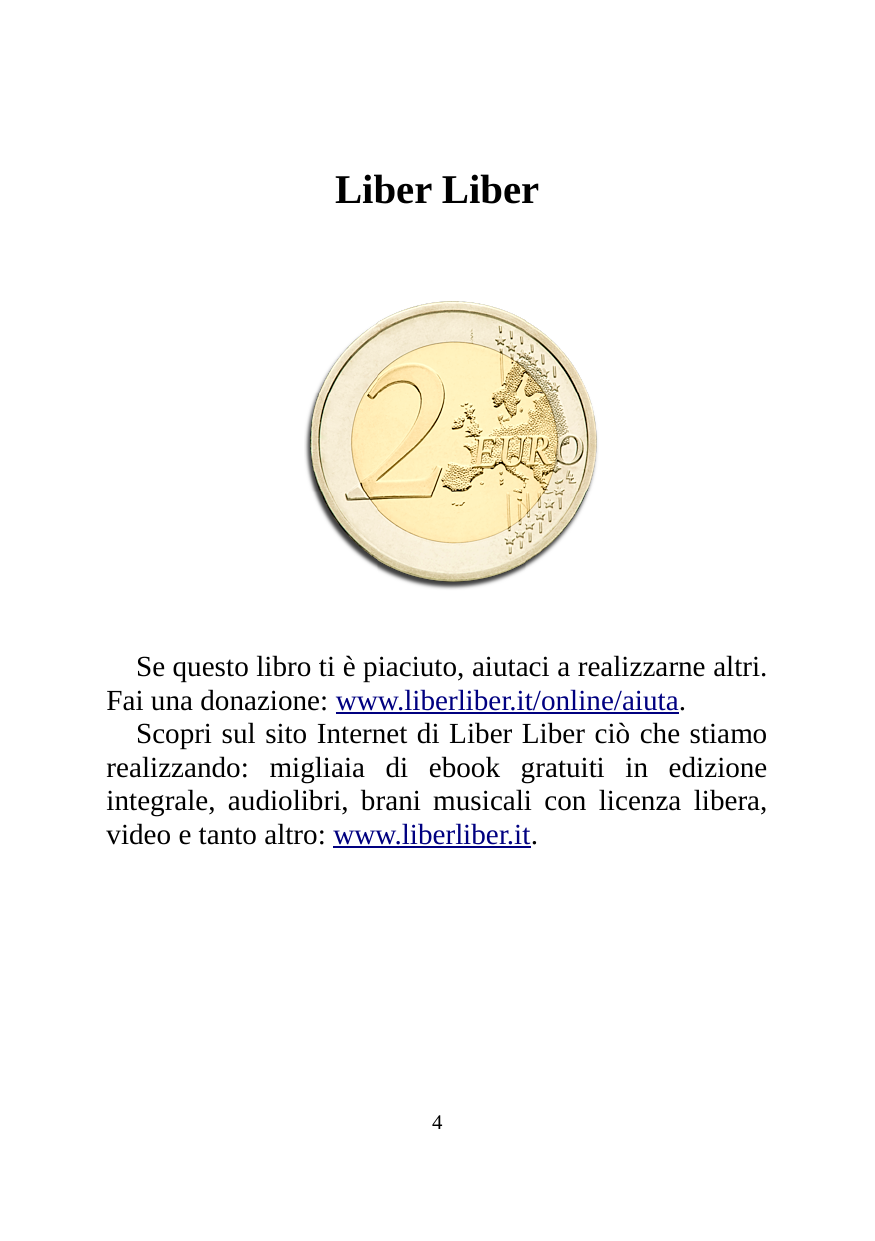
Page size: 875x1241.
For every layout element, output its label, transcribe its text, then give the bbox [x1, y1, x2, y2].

text Se questo libro ti è piaciuto, aiutaci a realizzarne altri. Fai una donazione: www.liberliber.it/online/aiuta. [106, 649, 768, 716]
text Scopri sul sito Internet di Liber Liber ciò che stiamo realizzando: migliaia di ebook gratuiti in edizione integrale, audiolibri, brani musicali con licenza libera, video e tanto altro: www.liberliber.it. [106, 716, 768, 851]
picture [304, 295, 600, 591]
subtitle Liber Liber [106, 165, 768, 212]
